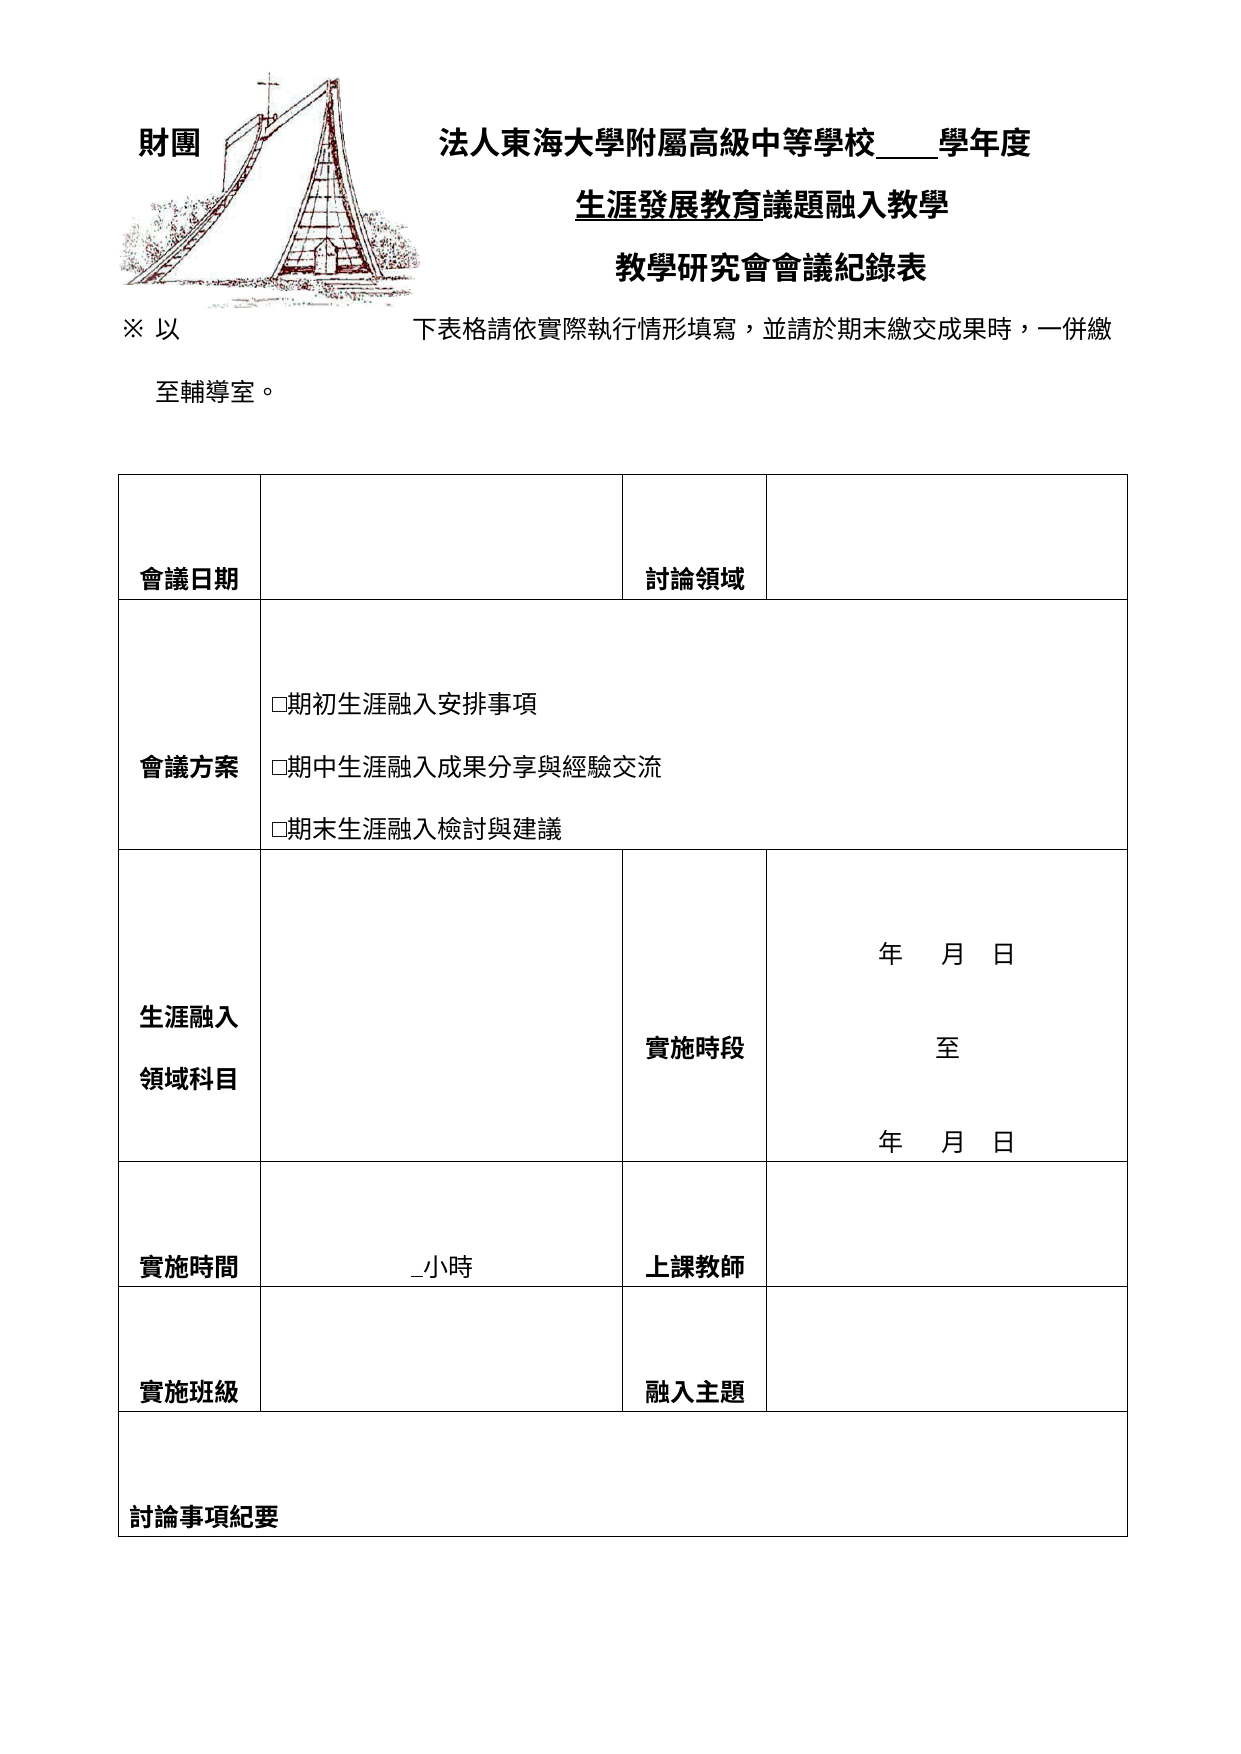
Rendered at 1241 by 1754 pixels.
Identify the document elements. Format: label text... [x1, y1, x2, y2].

text 財團 [118, 99, 266, 161]
table_cell 年 月 日 至 年 月 日 [767, 850, 1127, 1161]
table_cell 生涯融入領域科目 [119, 850, 260, 1161]
table_cell 實施班級 [119, 1287, 260, 1411]
table_cell [767, 1162, 1127, 1286]
table_cell [261, 1287, 622, 1411]
table_header [261, 475, 622, 599]
table_cell 融入主題 [623, 1287, 766, 1411]
table_cell 實施時間 [119, 1162, 260, 1286]
table_cell □期初生涯融入安排事項 □期中生涯融入成果分享與經驗交流 □期末生涯融入檢討與建議 [261, 600, 1127, 849]
table_cell [767, 1287, 1127, 1411]
table_header 會議日期 [119, 475, 260, 599]
text 教學研究會會議紀錄表 [380, 224, 1122, 286]
table_cell [261, 850, 622, 1161]
table_cell 小時 [261, 1162, 622, 1286]
list 以下表格請依實際執行情形填寫，並請於期末繳交成果時，一併繳至輔導室。 [118, 286, 1122, 411]
text [118, 224, 132, 255]
table_header [767, 475, 1127, 599]
text [118, 161, 221, 224]
table_cell 實施時段 [623, 850, 766, 1161]
table_cell 上課教師 [623, 1162, 766, 1286]
text 法人東海大學附屬高級中等學校 學年度 [341, 99, 1122, 161]
table_cell 討論事項紀要 [119, 1412, 1127, 1536]
table_header 討論領域 [623, 475, 766, 599]
table_cell 會議方案 [119, 600, 260, 849]
text [118, 269, 140, 286]
text 生涯發展教育議題融入教學 [348, 161, 1122, 224]
